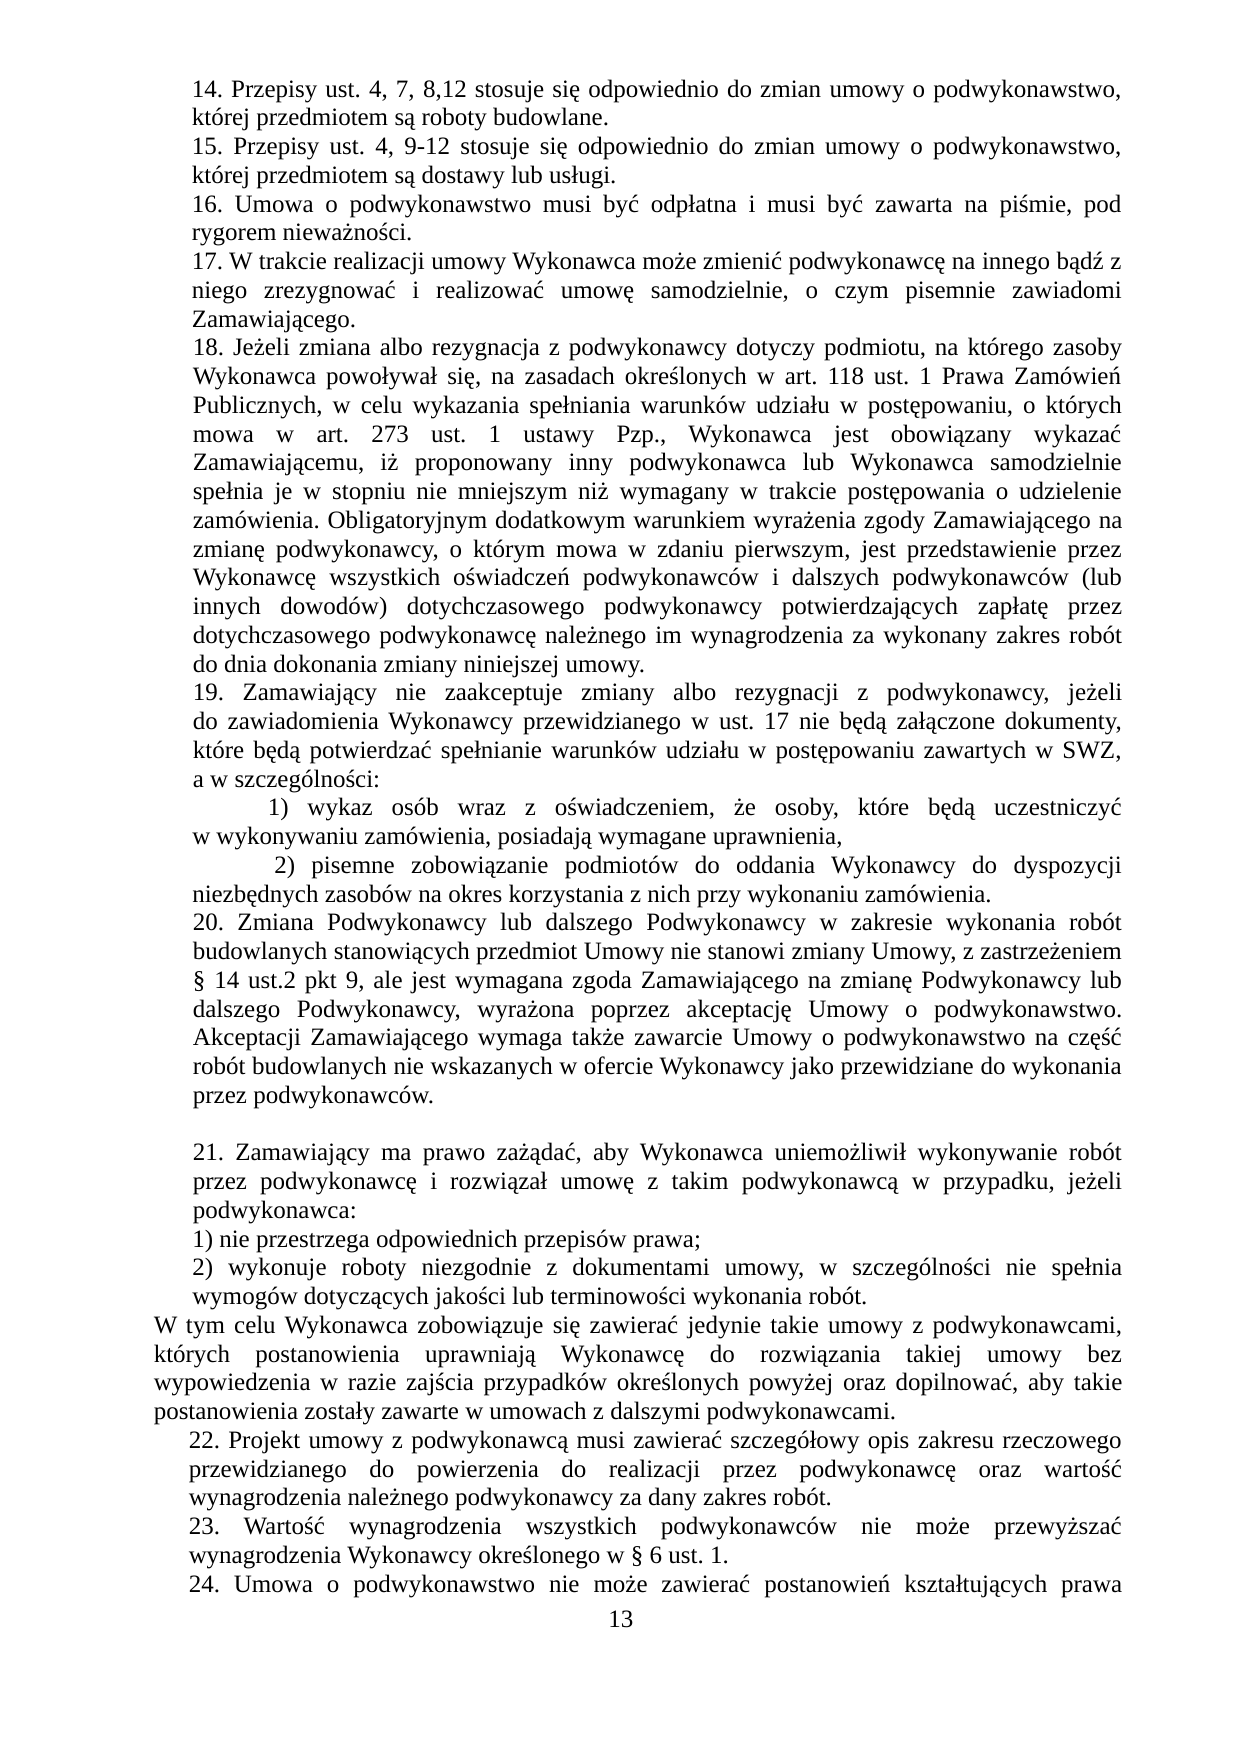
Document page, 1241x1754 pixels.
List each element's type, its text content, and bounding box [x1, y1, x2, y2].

text 18. Jeżeli zmiana albo rezygnacja z podwykonawcy dotyczy podmiotu, na którego zasoby Wykonawca powoływał się, na zasadach określonych w art. 118 ust. 1 Prawa Zamówień Publicznych, w celu wykazania spełniania warunków udziału w postępowaniu, o których mowa w art. 273 ust. 1 ustawy Pzp., Wykonawca jest obowiązany wykazać Zamawiającemu, iż proponowany inny podwykonawca lub Wykonawca samodzielnie spełnia je w stopniu nie mniejszym niż wymagany w trakcie postępowania o udzielenie zamówienia. Obligatoryjnym dodatkowym warunkiem wyrażenia zgody Zamawiającego na zmianę podwykonawcy, o którym mowa w zdaniu pierwszym, jest przedstawienie przez Wykonawcę wszystkich oświadczeń podwykonawców i dalszych podwykonawców (lub innych dowodów) dotychczasowego podwykonawcy potwierdzających zapłatę przez dotychczasowego podwykonawcę należnego im wynagrodzenia za wykonany zakres robót do dnia dokonania zmiany niniejszej umowy. [193, 332, 1123, 677]
text 1) nie przestrzega odpowiednich przepisów prawa; [192, 1224, 1123, 1252]
text W tym celu Wykonawca zobowiązuje się zawierać jedynie takie umowy z podwykonawcami, których postanowienia uprawniają Wykonawcę do rozwiązania takiej umowy bez wypowiedzenia w razie zajścia przypadków określonych powyżej oraz dopilnować, aby takie postanowienia zostały zawarte w umowach z dalszymi podwykonawcami. [153, 1310, 1123, 1425]
text 24. Umowa o podwykonawstwo nie może zawierać postanowień kształtujących prawa [188, 1569, 1123, 1597]
text 14. Przepisy ust. 4, 7, 8,12 stosuje się odpowiednio do zmian umowy o podwykonawstwo, której przedmiotem są roboty budowlane. [192, 74, 1123, 131]
text 22. Projekt umowy z podwykonawcą musi zawierać szczegółowy opis zakresu rzeczowego przewidzianego do powierzenia do realizacji przez podwykonawcę oraz wartość wynagrodzenia należnego podwykonawcy za dany zakres robót. [188, 1425, 1123, 1511]
text 23. Wartość wynagrodzenia wszystkich podwykonawców nie może przewyższać wynagrodzenia Wykonawcy określonego w § 6 ust. 1. [188, 1511, 1123, 1569]
text 19. Zamawiający nie zaakceptuje zmiany albo rezygnacji z podwykonawcy, jeżeli do zawiadomienia Wykonawcy przewidzianego w ust. 17 nie będą załączone dokumenty, które będą potwierdzać spełnianie warunków udziału w postępowaniu zawartych w SWZ, a w szczególności: [193, 677, 1123, 792]
text 16. Umowa o podwykonawstwo musi być odpłatna i musi być zawarta na piśmie, pod rygorem nieważności. [192, 189, 1123, 246]
text 21. Zamawiający ma prawo zażądać, aby Wykonawca uniemożliwił wykonywanie robót przez podwykonawcę i rozwiązał umowę z takim podwykonawcą w przypadku, jeżeli podwykonawca: [193, 1137, 1123, 1224]
text 20. Zmiana Podwykonawcy lub dalszego Podwykonawcy w zakresie wykonania robót budowlanych stanowiących przedmiot Umowy nie stanowi zmiany Umowy, z zastrzeżeniem § 14 ust.2 pkt 9, ale jest wymagana zgoda Zamawiającego na zmianę Podwykonawcy lub dalszego Podwykonawcy, wyrażona poprzez akceptację Umowy o podwykonawstwo. Akceptacji Zamawiającego wymaga także zawarcie Umowy o podwykonawstwo na część robót budowlanych nie wskazanych w ofercie Wykonawcy jako przewidziane do wykonania przez podwykonawców. [193, 907, 1123, 1109]
text 17. W trakcie realizacji umowy Wykonawca może zmienić podwykonawcę na innego bądź z niego zrezygnować i realizować umowę samodzielnie, o czym pisemnie zawiadomi Zamawiającego. [192, 246, 1123, 332]
text 1) wykaz osób wraz z oświadczeniem, że osoby, które będą uczestniczyć w wykonywaniu zamówienia, posiadają wymagane uprawnienia, [192, 792, 1123, 850]
text 2) wykonuje roboty niezgodnie z dokumentami umowy, w szczególności nie spełnia wymogów dotyczących jakości lub terminowości wykonania robót. [192, 1252, 1123, 1310]
text 15. Przepisy ust. 4, 9-12 stosuje się odpowiednio do zmian umowy o podwykonawstwo, której przedmiotem są dostawy lub usługi. [192, 131, 1123, 189]
text 2) pisemne zobowiązanie podmiotów do oddania Wykonawcy do dyspozycji niezbędnych zasobów na okres korzystania z nich przy wykonaniu zamówienia. [192, 850, 1123, 907]
